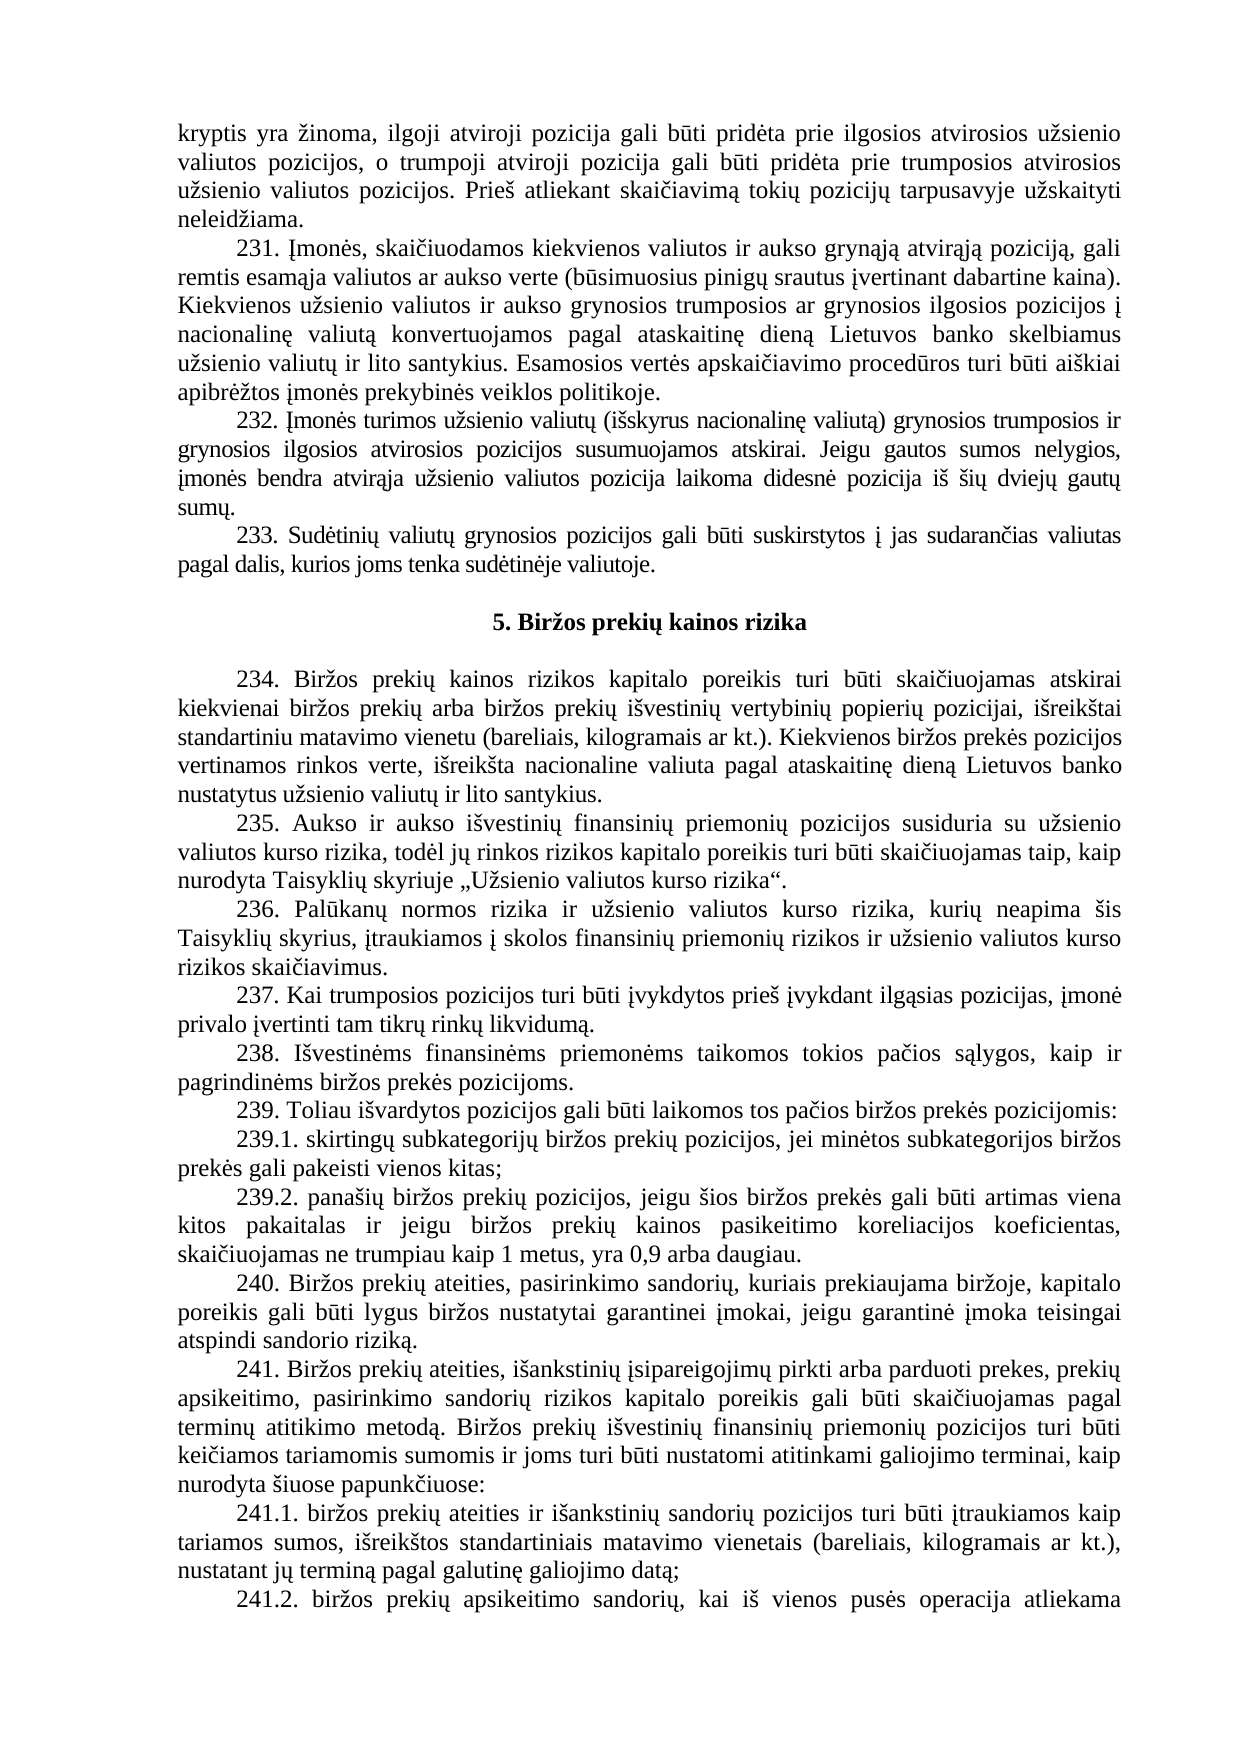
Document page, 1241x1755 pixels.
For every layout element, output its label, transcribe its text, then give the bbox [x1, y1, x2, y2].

text 241. Biržos prekių ateities, išankstinių įsipareigojimų pirkti arba parduoti prekes, prekių apsikeitimo, pasirinkimo sandorių rizikos kapitalo poreikis gali būti skaičiuojamas pagal terminų atitikimo metodą. Biržos prekių išvestinių finansinių priemonių pozicijos turi būti keičiamos tariamomis sumomis ir joms turi būti nustatomi atitinkami galiojimo terminai, kaip nurodyta šiuose papunkčiuose: [177, 1354, 1122, 1498]
text 241.1. biržos prekių ateities ir išankstinių sandorių pozicijos turi būti įtraukiamos kaip tariamos sumos, išreikštos standartiniais matavimo vienetais (bareliais, kilogramais ar kt.), nustatant jų terminą pagal galutinę galiojimo datą; [177, 1498, 1122, 1584]
text 5. Biržos prekių kainos rizika [177, 607, 1122, 636]
text 239.1. skirtingų subkategorijų biržos prekių pozicijos, jei minėtos subkategorijos biržos prekės gali pakeisti vienos kitas; [177, 1124, 1122, 1182]
text 236. Palūkanų normos rizika ir užsienio valiutos kurso rizika, kurių neapima šis Taisyklių skyrius, įtraukiamos į skolos finansinių priemonių rizikos ir užsienio valiutos kurso rizikos skaičiavimus. [177, 894, 1122, 981]
text 238. Išvestinėms finansinėms priemonėms taikomos tokios pačios sąlygos, kaip ir pagrindinėms biržos prekės pozicijoms. [177, 1038, 1122, 1096]
text 232. Įmonės turimos užsienio valiutų (išskyrus nacionalinę valiutą) grynosios trumposios ir grynosios ilgosios atvirosios pozicijos susumuojamos atskirai. Jeigu gautos sumos nelygios, įmonės bendra atvirąja užsienio valiutos pozicija laikoma didesnė pozicija iš šių dviejų gautų sumų. [177, 406, 1122, 521]
text 235. Aukso ir aukso išvestinių finansinių priemonių pozicijos susiduria su užsienio valiutos kurso rizika, todėl jų rinkos rizikos kapitalo poreikis turi būti skaičiuojamas taip, kaip nurodyta Taisyklių skyriuje „Užsienio valiutos kurso rizika“. [177, 808, 1122, 894]
text 231. Įmonės, skaičiuodamos kiekvienos valiutos ir aukso grynąją atvirąją poziciją, gali remtis esamąja valiutos ar aukso verte (būsimuosius pinigų srautus įvertinant dabartine kaina). Kiekvienos užsienio valiutos ir aukso grynosios trumposios ar grynosios ilgosios pozicijos į nacionalinę valiutą konvertuojamos pagal ataskaitinę dieną Lietuvos banko skelbiamus užsienio valiutų ir lito santykius. Esamosios vertės apskaičiavimo procedūros turi būti aiškiai apibrėžtos įmonės prekybinės veiklos politikoje. [177, 233, 1122, 406]
text 241.2. biržos prekių apsikeitimo sandorių, kai iš vienos pusės operacija atliekama [177, 1584, 1122, 1613]
text 239. Toliau išvardytos pozicijos gali būti laikomos tos pačios biržos prekės pozicijomis: [177, 1096, 1122, 1124]
text kryptis yra žinoma, ilgoji atviroji pozicija gali būti pridėta prie ilgosios atvirosios užsienio valiutos pozicijos, o trumpoji atviroji pozicija gali būti pridėta prie trumposios atvirosios užsienio valiutos pozicijos. Prieš atliekant skaičiavimą tokių pozicijų tarpusavyje užskaityti neleidžiama. [177, 118, 1122, 233]
text 239.2. panašių biržos prekių pozicijos, jeigu šios biržos prekės gali būti artimas viena kitos pakaitalas ir jeigu biržos prekių kainos pasikeitimo koreliacijos koeficientas, skaičiuojamas ne trumpiau kaip 1 metus, yra 0,9 arba daugiau. [177, 1182, 1122, 1268]
text 233. Sudėtinių valiutų grynosios pozicijos gali būti suskirstytos į jas sudarančias valiutas pagal dalis, kurios joms tenka sudėtinėje valiutoje. [177, 521, 1122, 578]
text 240. Biržos prekių ateities, pasirinkimo sandorių, kuriais prekiaujama biržoje, kapitalo poreikis gali būti lygus biržos nustatytai garantinei įmokai, jeigu garantinė įmoka teisingai atspindi sandorio riziką. [177, 1268, 1122, 1354]
text 237. Kai trumposios pozicijos turi būti įvykdytos prieš įvykdant ilgąsias pozicijas, įmonė privalo įvertinti tam tikrų rinkų likvidumą. [177, 981, 1122, 1038]
text 234. Biržos prekių kainos rizikos kapitalo poreikis turi būti skaičiuojamas atskirai kiekvienai biržos prekių arba biržos prekių išvestinių vertybinių popierių pozicijai, išreikštai standartiniu matavimo vienetu (bareliais, kilogramais ar kt.). Kiekvienos biržos prekės pozicijos vertinamos rinkos verte, išreikšta nacionaline valiuta pagal ataskaitinę dieną Lietuvos banko nustatytus užsienio valiutų ir lito santykius. [177, 664, 1122, 808]
